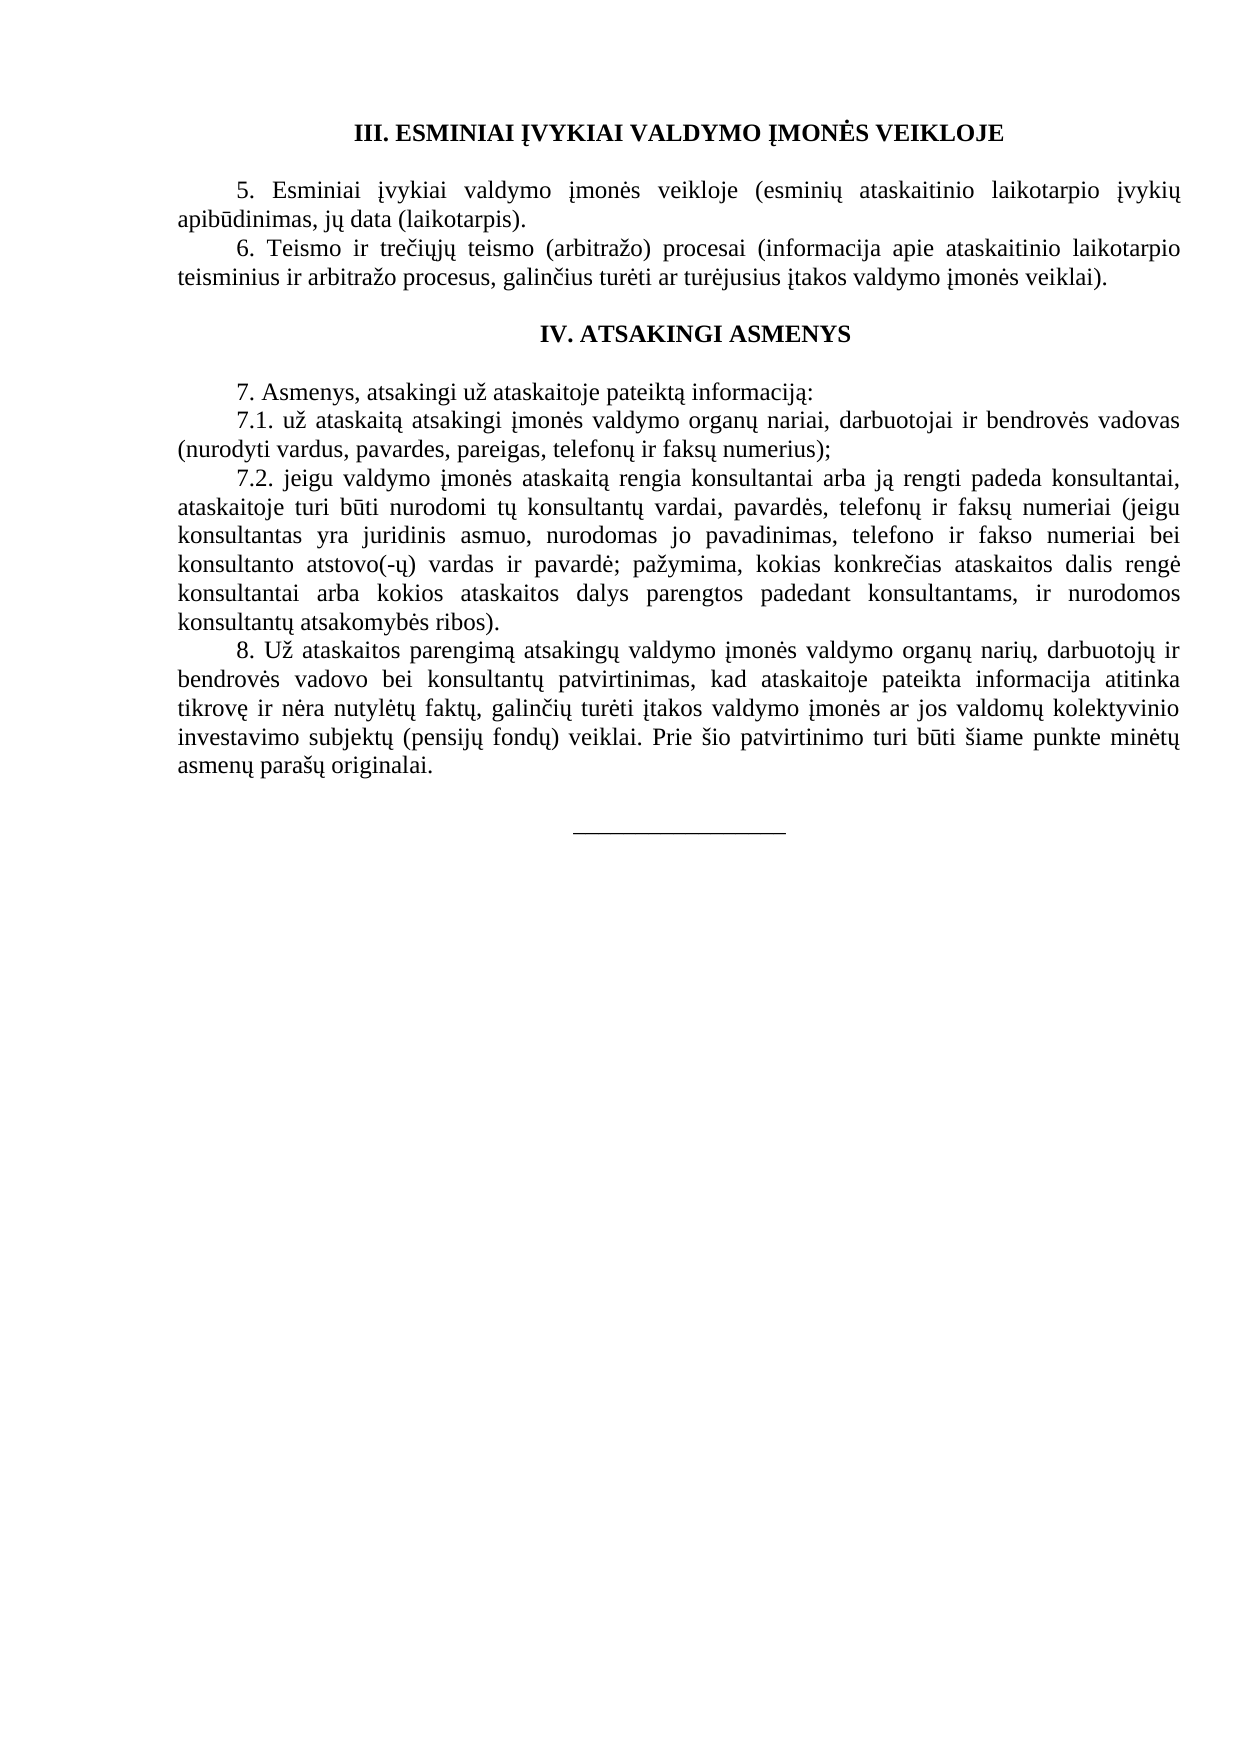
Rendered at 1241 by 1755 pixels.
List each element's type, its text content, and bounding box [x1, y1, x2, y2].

text 7.1. už ataskaitą atsakingi įmonės valdymo organų nariai, darbuotojai ir bendrovės vadovas (nurodyti vardus, pavardes, pareigas, telefonų ir faksų numerius); [177, 406, 1181, 463]
text _________________ [177, 808, 1181, 837]
text 7.2. jeigu valdymo įmonės ataskaitą rengia konsultantai arba ją rengti padeda konsultantai, ataskaitoje turi būti nurodomi tų konsultantų vardai, pavardės, telefonų ir faksų numeriai (jeigu konsultantas yra juridinis asmuo, nurodomas jo pavadinimas, telefono ir fakso numeriai bei konsultanto atstovo(-ų) vardas ir pavardė; pažymima, kokias konkrečias ataskaitos dalis rengė konsultantai arba kokios ataskaitos dalys parengtos padedant konsultantams, ir nurodomos konsultantų atsakomybės ribos). [177, 463, 1181, 636]
text III. ESMINIAI ĮVYKIAI VALDYMO ĮMONĖS VEIKLOJE [177, 118, 1181, 147]
text IV. ATSAKINGI ASMENYS [177, 319, 1181, 348]
text 7. Asmenys, atsakingi už ataskaitoje pateiktą informaciją: [177, 377, 1181, 406]
text 6. Teismo ir trečiųjų teismo (arbitražo) procesai (informacija apie ataskaitinio laikotarpio teisminius ir arbitražo procesus, galinčius turėti ar turėjusius įtakos valdymo įmonės veiklai). [177, 233, 1181, 291]
text 5. Esminiai įvykiai valdymo įmonės veikloje (esminių ataskaitinio laikotarpio įvykių apibūdinimas, jų data (laikotarpis). [177, 176, 1181, 233]
text 8. Už ataskaitos parengimą atsakingų valdymo įmonės valdymo organų narių, darbuotojų ir bendrovės vadovo bei konsultantų patvirtinimas, kad ataskaitoje pateikta informacija atitinka tikrovę ir nėra nutylėtų faktų, galinčių turėti įtakos valdymo įmonės ar jos valdomų kolektyvinio investavimo subjektų (pensijų fondų) veiklai. Prie šio patvirtinimo turi būti šiame punkte minėtų asmenų parašų originalai. [177, 636, 1181, 779]
